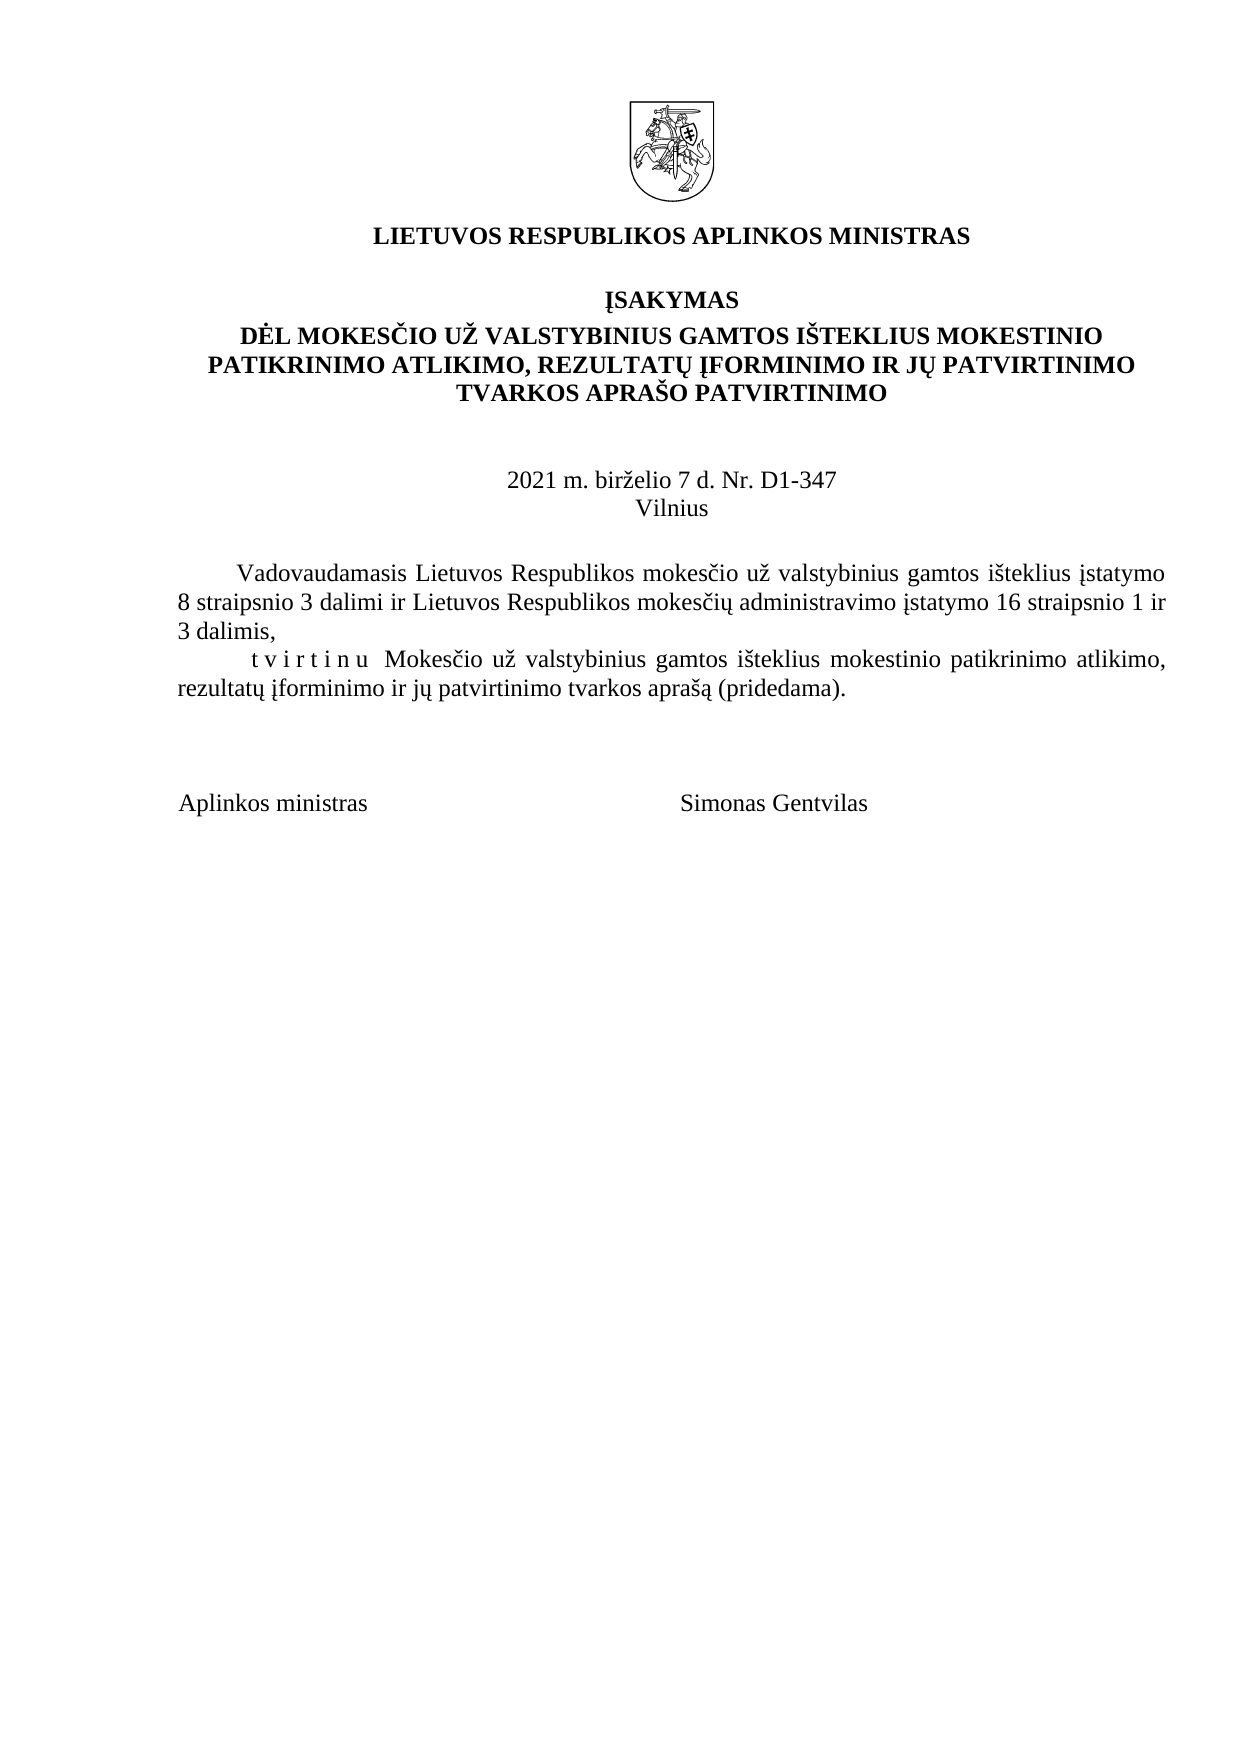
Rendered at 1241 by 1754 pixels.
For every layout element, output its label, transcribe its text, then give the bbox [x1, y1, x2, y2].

text 2021 m. birželio 7 d. Nr. D1-347 [177, 465, 1166, 493]
text tvirtinu Mokesčio už valstybinius gamtos išteklius mokestinio patikrinimo atlikimo, rezultatų įforminimo ir jų patvirtinimo tvarkos aprašą (pridedama). [177, 644, 1166, 702]
text LIETUVOS RESPUBLIKOS APLINKOS MINISTRAS [177, 221, 1166, 250]
text Vilnius [177, 493, 1166, 551]
text Aplinkos ministras Simonas Gentvilas [178, 788, 1163, 817]
text Vadovaudamasis Lietuvos Respublikos mokesčio už valstybinius gamtos išteklius įstatymo 8 straipsnio 3 dalimi ir Lietuvos Respublikos mokesčių administravimo įstatymo 16 straipsnio 1 ir 3 dalimis, [177, 558, 1166, 644]
text ĮSAKYMAS [177, 285, 1166, 314]
text DĖL MOKESČIO UŽ VALSTYBINIUS GAMTOS IŠTEKLIUS MOKESTINIO PATIKRINIMO ATLIKIMO, REZULTATŲ ĮFORMINIMO IR JŲ PATVIRTINIMO TVARKOS APRAŠO PATVIRTINIMO [177, 321, 1166, 407]
